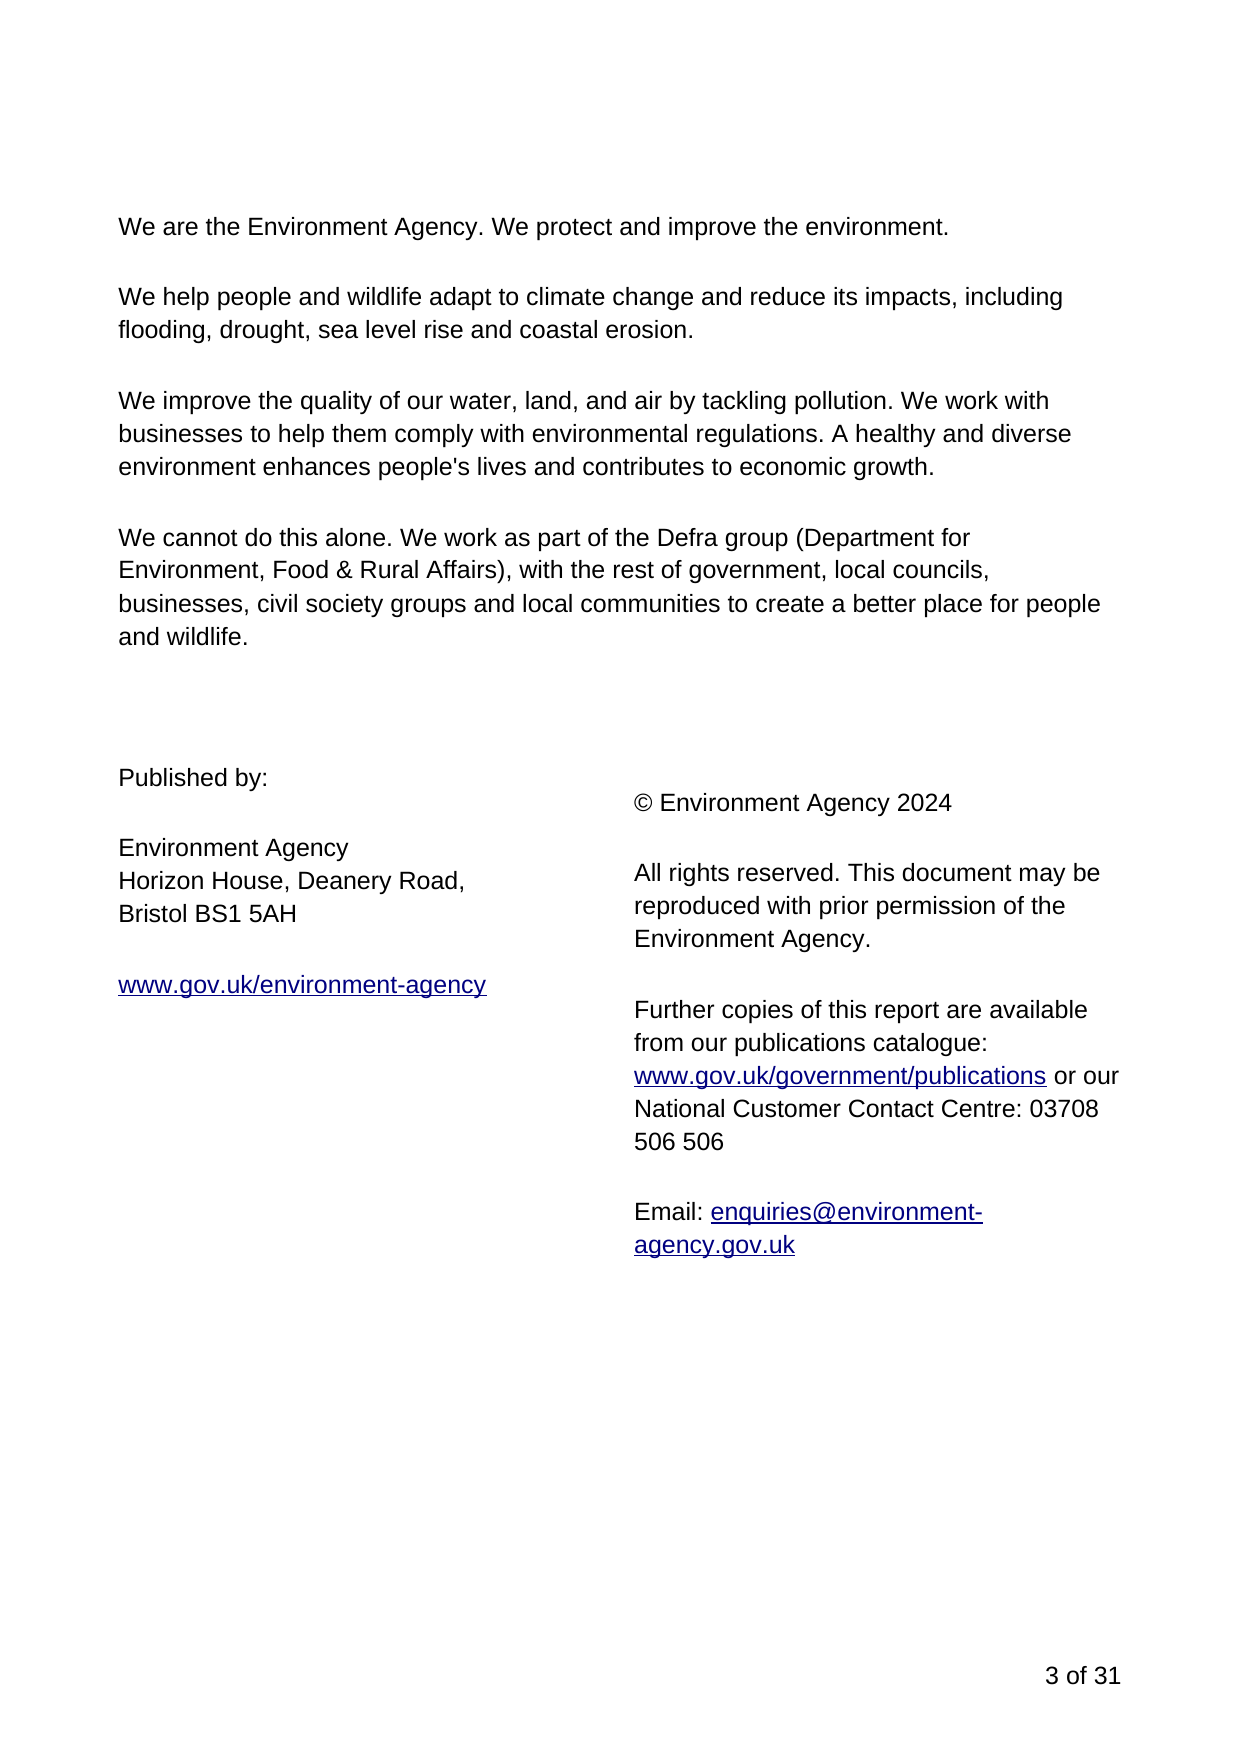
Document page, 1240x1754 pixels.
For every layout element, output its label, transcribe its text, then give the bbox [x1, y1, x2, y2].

text www.gov.uk/environment-agency [118, 970, 605, 998]
text Published by: [118, 763, 605, 791]
text We help people and wildlife adapt to climate change and reduce its impacts, including flooding, drought, sea level rise and coastal erosion. [118, 282, 1121, 344]
text Further copies of this report are available from our publications catalogue: www.gov.uk/government/publications or our National Customer Contact Centre: 03708 506 506 [634, 995, 1121, 1156]
text All rights reserved. This document may be reproduced with prior permission of the Environment Agency. [634, 858, 1121, 953]
text © Environment Agency 2024 [634, 788, 1121, 816]
text Email: enquiries@environment-agency.gov.uk [634, 1197, 1121, 1259]
text We improve the quality of our water, land, and air by tackling pollution. We work with businesses to help them comply with environmental regulations. A healthy and diverse environment enhances people's lives and contributes to economic growth. [118, 386, 1121, 481]
text We are the Environment Agency. We protect and improve the environment. [118, 212, 1121, 241]
text Environment Agency Horizon House, Deanery Road, Bristol BS1 5AH [118, 833, 605, 928]
text We cannot do this alone. We work as part of the Defra group (Department for Environment, Food & Rural Affairs), with the rest of government, local councils, businesses, civil society groups and local communities to create a better place for people and wildlife. [118, 522, 1121, 650]
